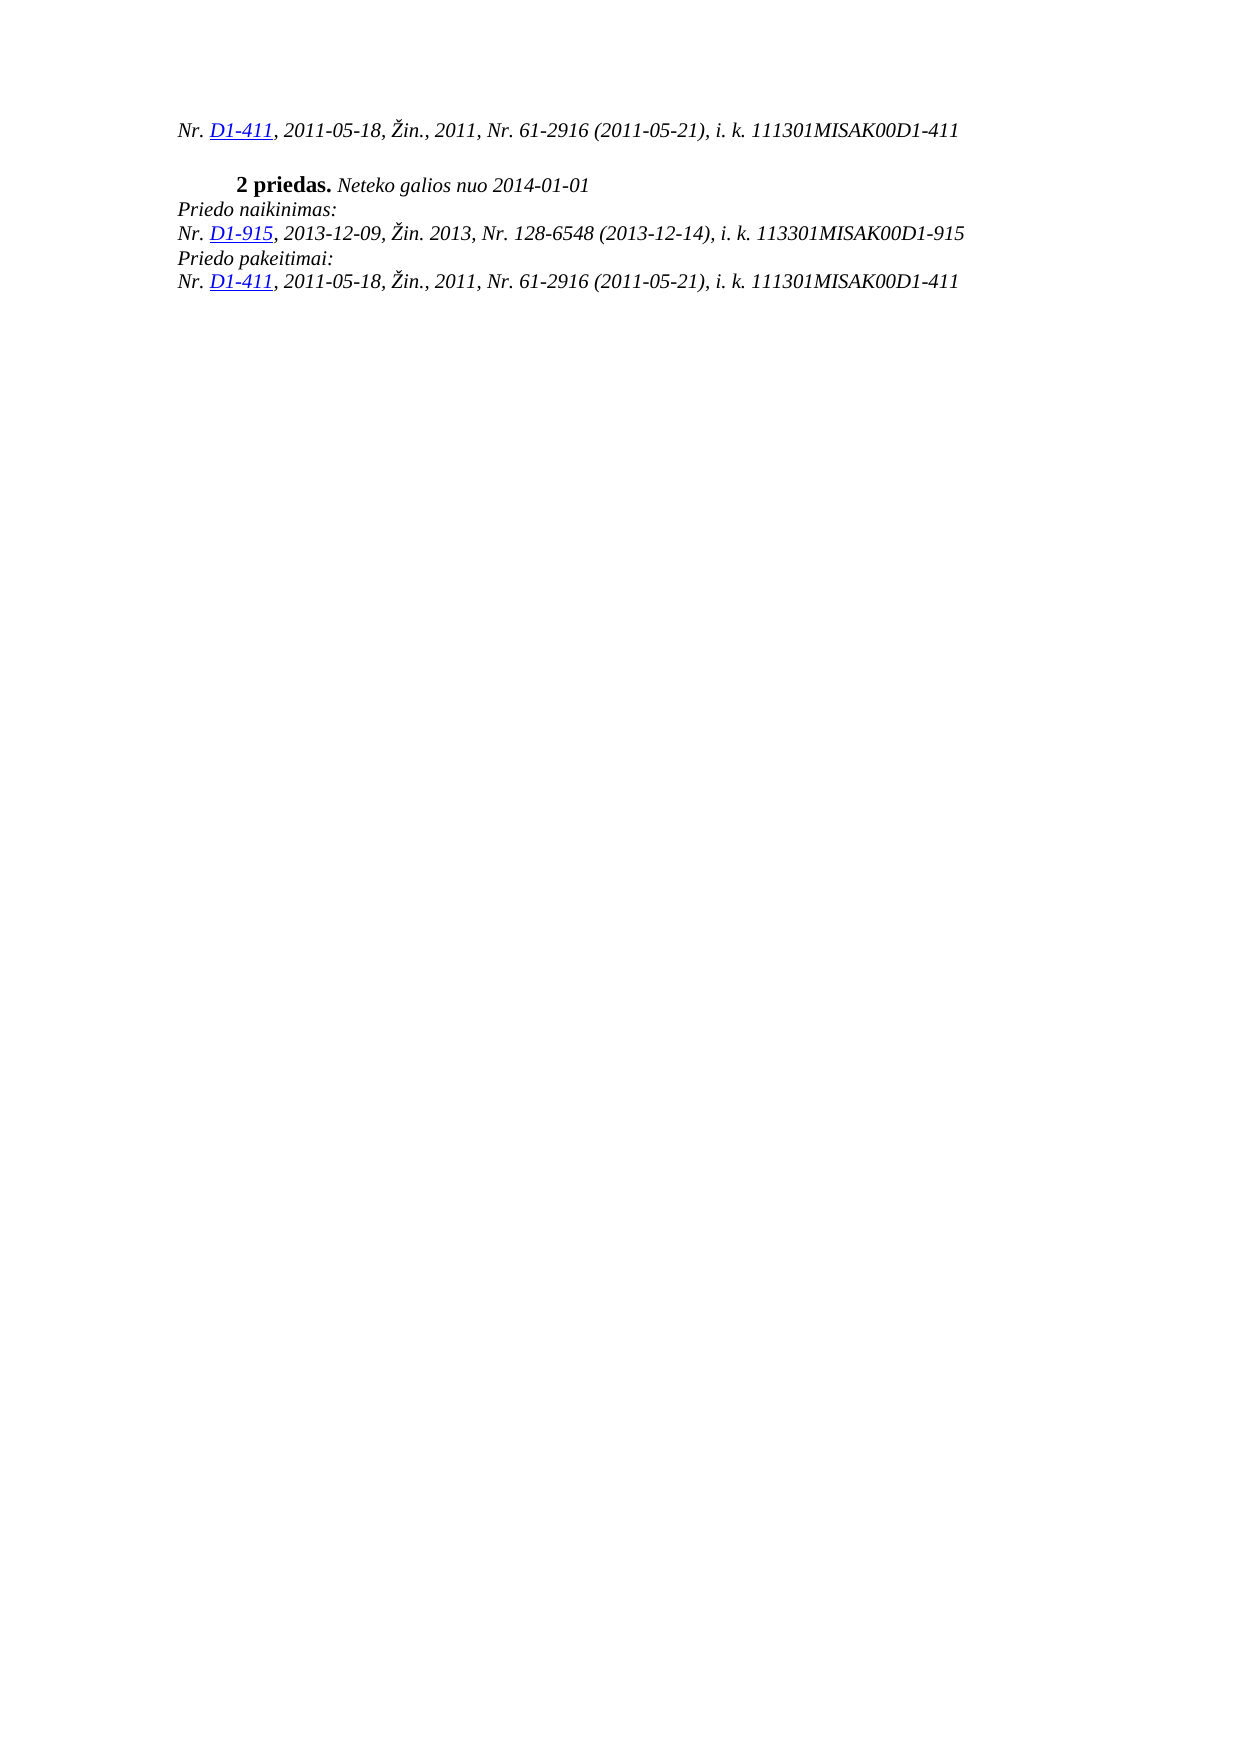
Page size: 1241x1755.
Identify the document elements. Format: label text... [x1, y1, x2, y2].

text Nr. D1-915, 2013-12-09, Žin. 2013, Nr. 128-6548 (2013-12-14), i. k. 113301MISAK00D1-915 [177, 221, 1122, 245]
text Priedo pakeitimai: [177, 245, 1122, 269]
text 2 priedas. Neteko galios nuo 2014-01-01 [177, 171, 1122, 197]
text Priedo naikinimas: [177, 197, 1122, 221]
text Nr. D1-411, 2011-05-18, Žin., 2011, Nr. 61-2916 (2011-05-21), i. k. 111301MISAK00D1-411 [177, 118, 1122, 142]
text Nr. D1-411, 2011-05-18, Žin., 2011, Nr. 61-2916 (2011-05-21), i. k. 111301MISAK00D1-411 [177, 269, 1122, 293]
